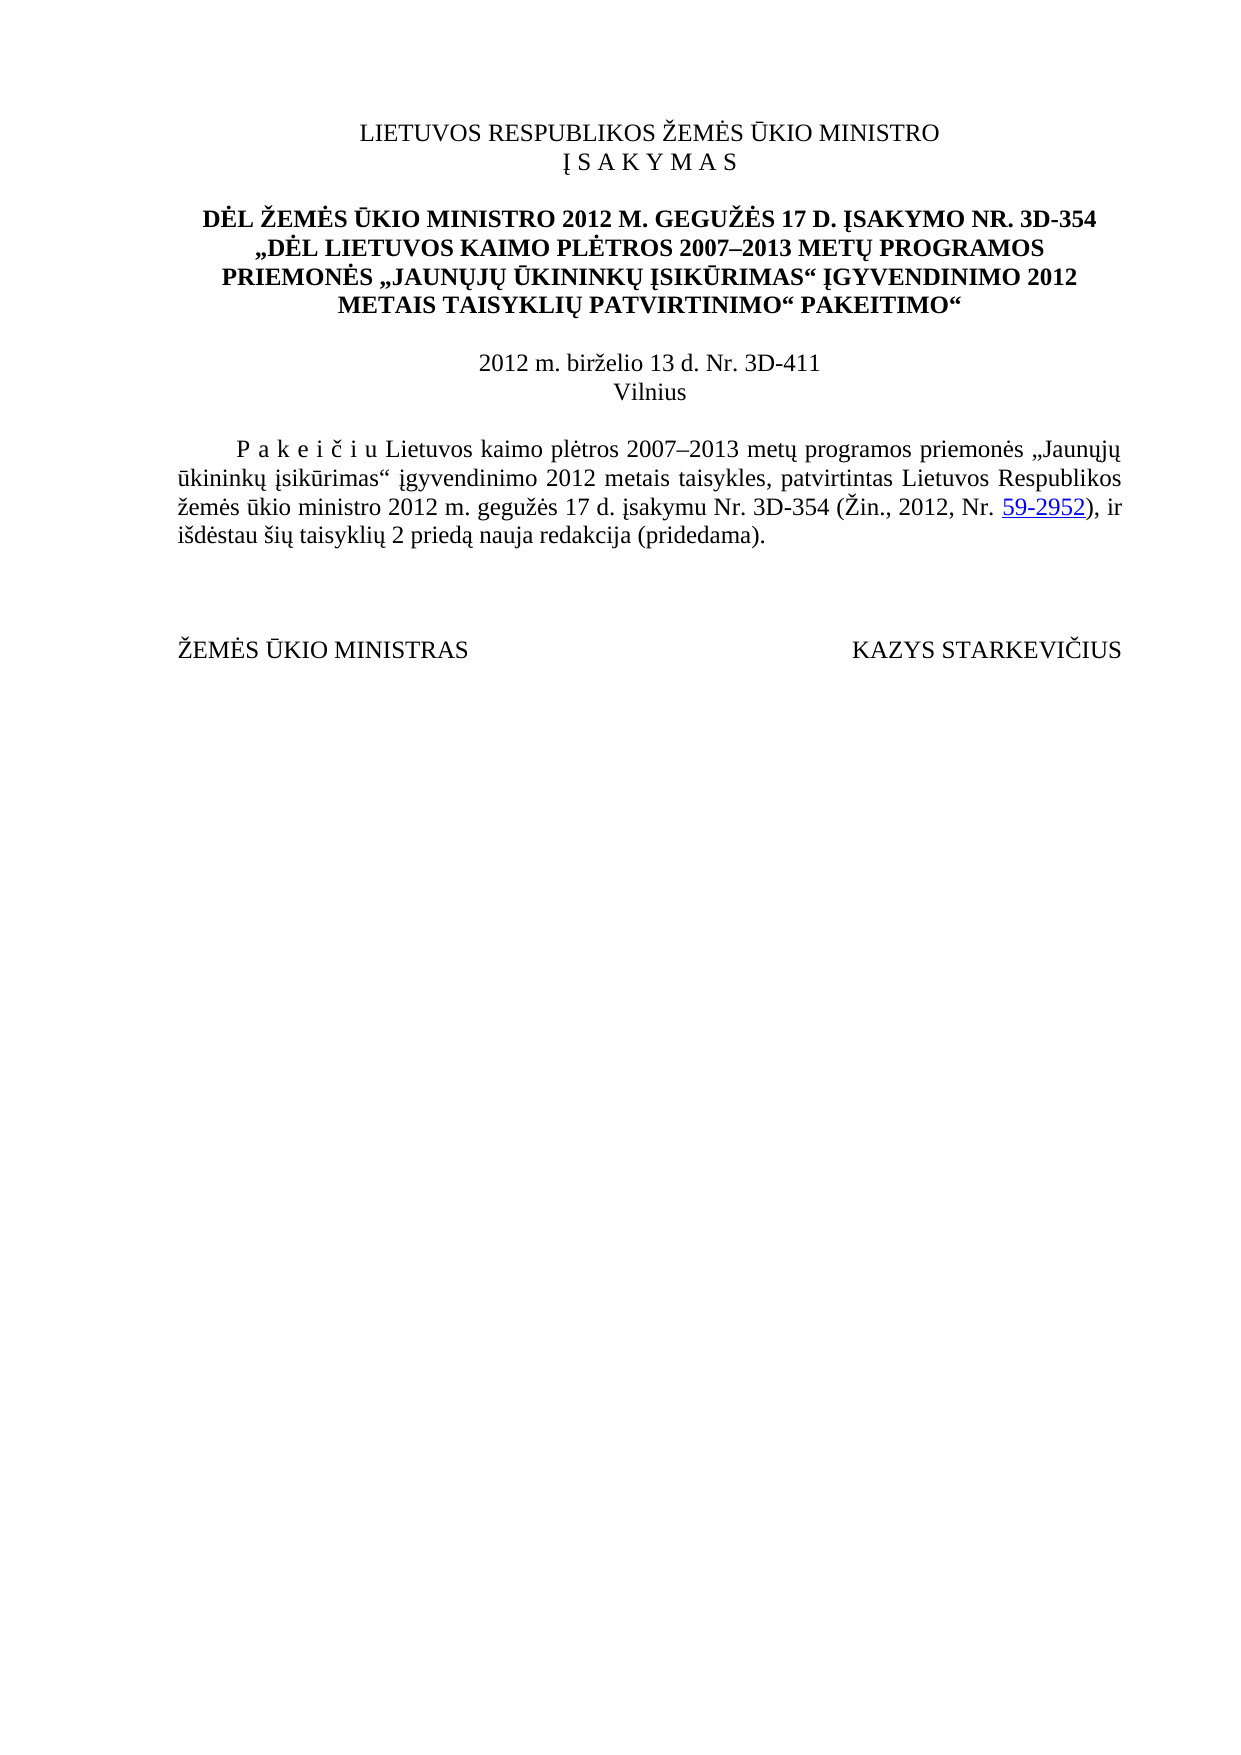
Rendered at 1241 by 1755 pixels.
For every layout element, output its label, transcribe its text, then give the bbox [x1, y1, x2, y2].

text Žemės ūkio ministras Kazys Starkevičius [177, 636, 1122, 664]
text LIETUVOS RESPUBLIKOS ŽEMĖS ŪKIO MINISTRO [177, 118, 1122, 147]
text 2012 m. birželio 13 d. Nr. 3D-411 [177, 348, 1122, 377]
text Vilnius [177, 377, 1122, 406]
text DĖL ŽEMĖS ŪKIO MINISTRO 2012 M. GEGUŽĖS 17 D. ĮSAKYMO Nr. 3D-354 „DĖL LIETUVOS KAIMO PLĖTROS 2007–2013 METŲ PROGRAMOS PRIEMONĖS „JAUNŲJŲ ŪKININKŲ ĮSIKŪRIMAS“ ĮGYVENDINIMO 2012 METAIS TAISYKLIŲ PATVIRTINIMO“ PAKEITIMO“ [177, 204, 1122, 319]
text Į S A K Y M A S [177, 147, 1122, 176]
text P a k e i č i u Lietuvos kaimo plėtros 2007–2013 metų programos priemonės „Jaunųjų ūkininkų įsikūrimas“ įgyvendinimo 2012 metais taisykles, patvirtintas Lietuvos Respublikos žemės ūkio ministro 2012 m. gegužės 17 d. įsakymu Nr. 3D-354 (Žin., 2012, Nr. 59-2952), ir išdėstau šių taisyklių 2 priedą nauja redakcija (pridedama). [177, 434, 1122, 549]
